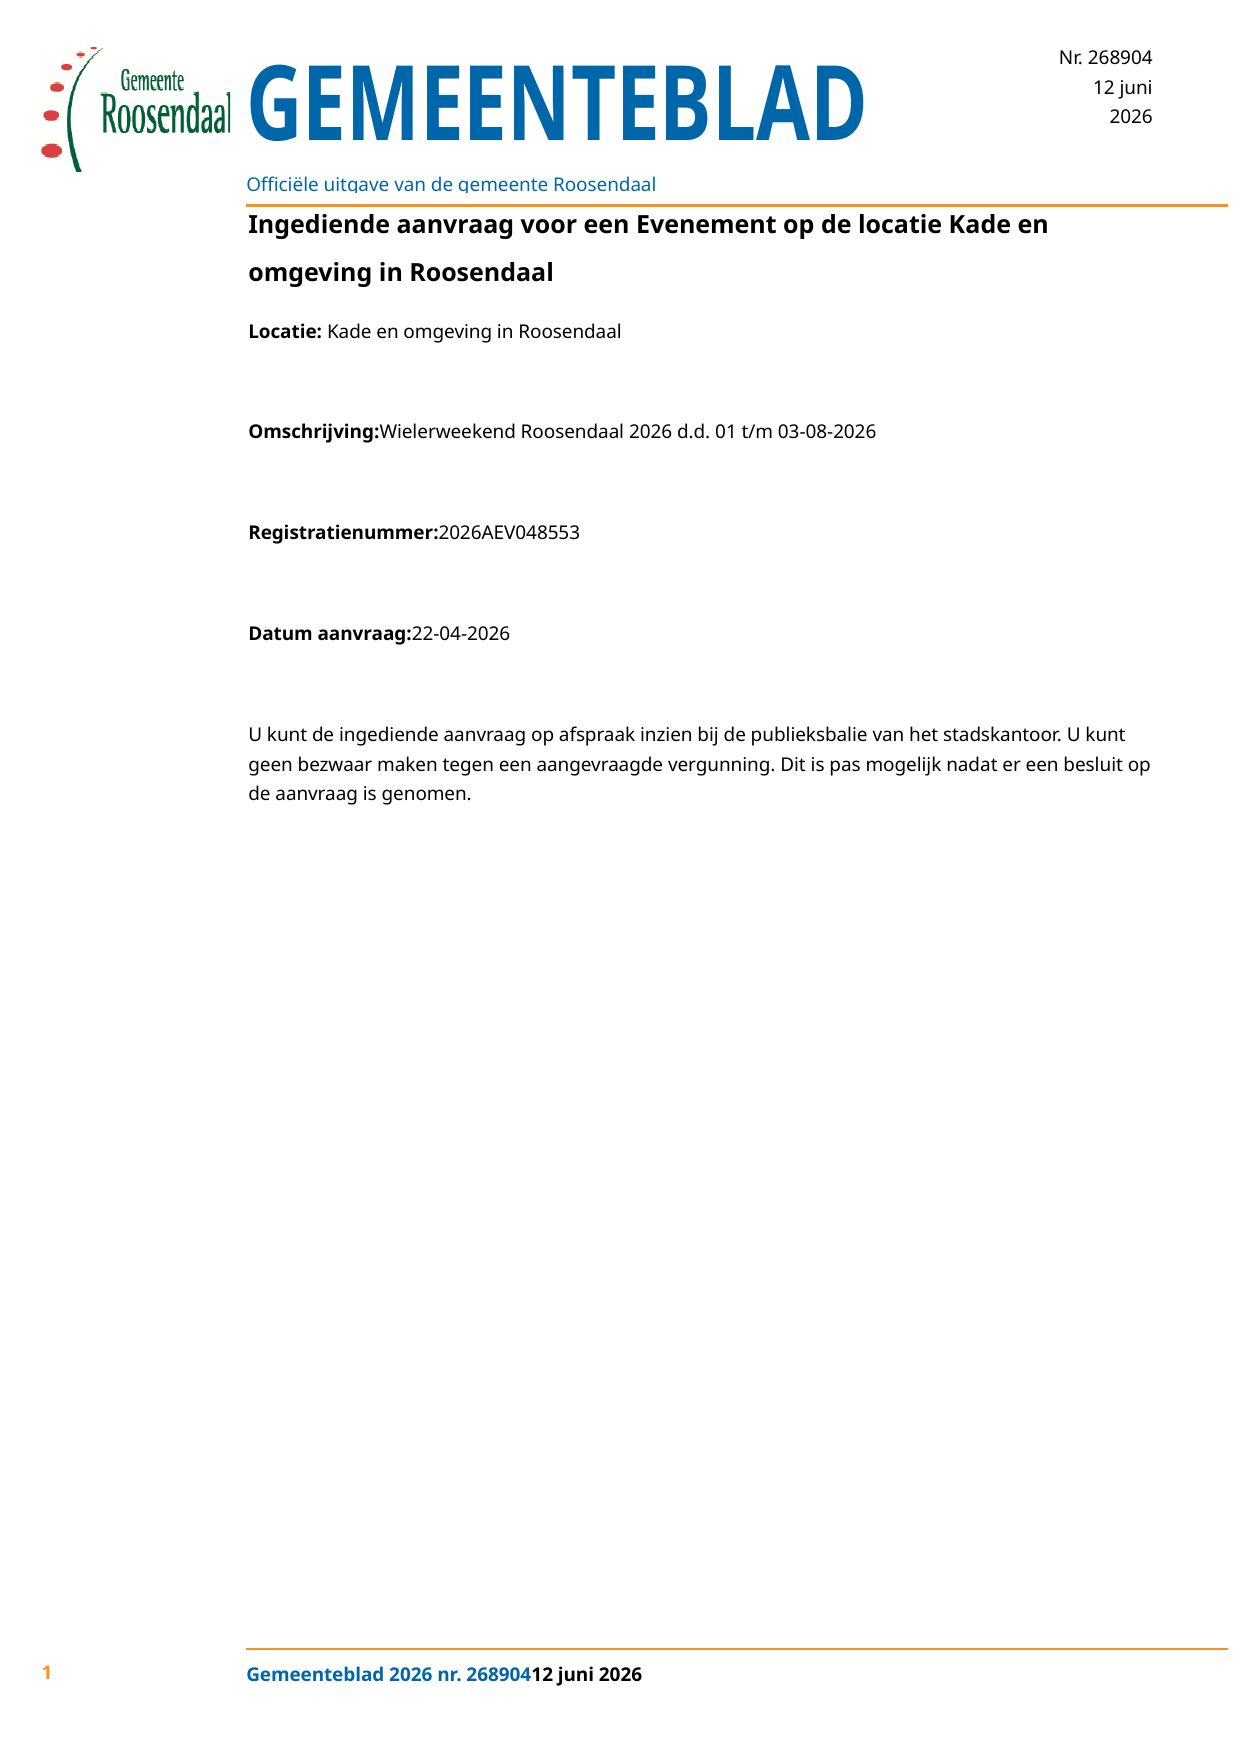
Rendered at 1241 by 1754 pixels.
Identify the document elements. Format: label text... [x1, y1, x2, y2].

text U kunt de ingediende aanvraag op afspraak inzien bij de publieksbalie van het stadskantoor. U kunt geen bezwaar maken tegen een aangevraagde vergunning. Dit is pas mogelijk nadat er een besluit op de aanvraag is genomen. [248, 721, 1152, 806]
picture [41, 47, 231, 172]
text Registratienummer:2026AEV048553 [248, 519, 1152, 545]
text Ingediende aanvraag voor een Evenement op de locatie Kade en omgeving in Roosendaal [248, 207, 1152, 288]
text Locatie: Kade en omgeving in Roosendaal [248, 318, 1152, 344]
text Datum aanvraag:22-04-2026 [248, 620, 1152, 646]
text Omschrijving:Wielerweekend Roosendaal 2026 d.d. 01 t/m 03-08-2026 [248, 419, 1152, 444]
